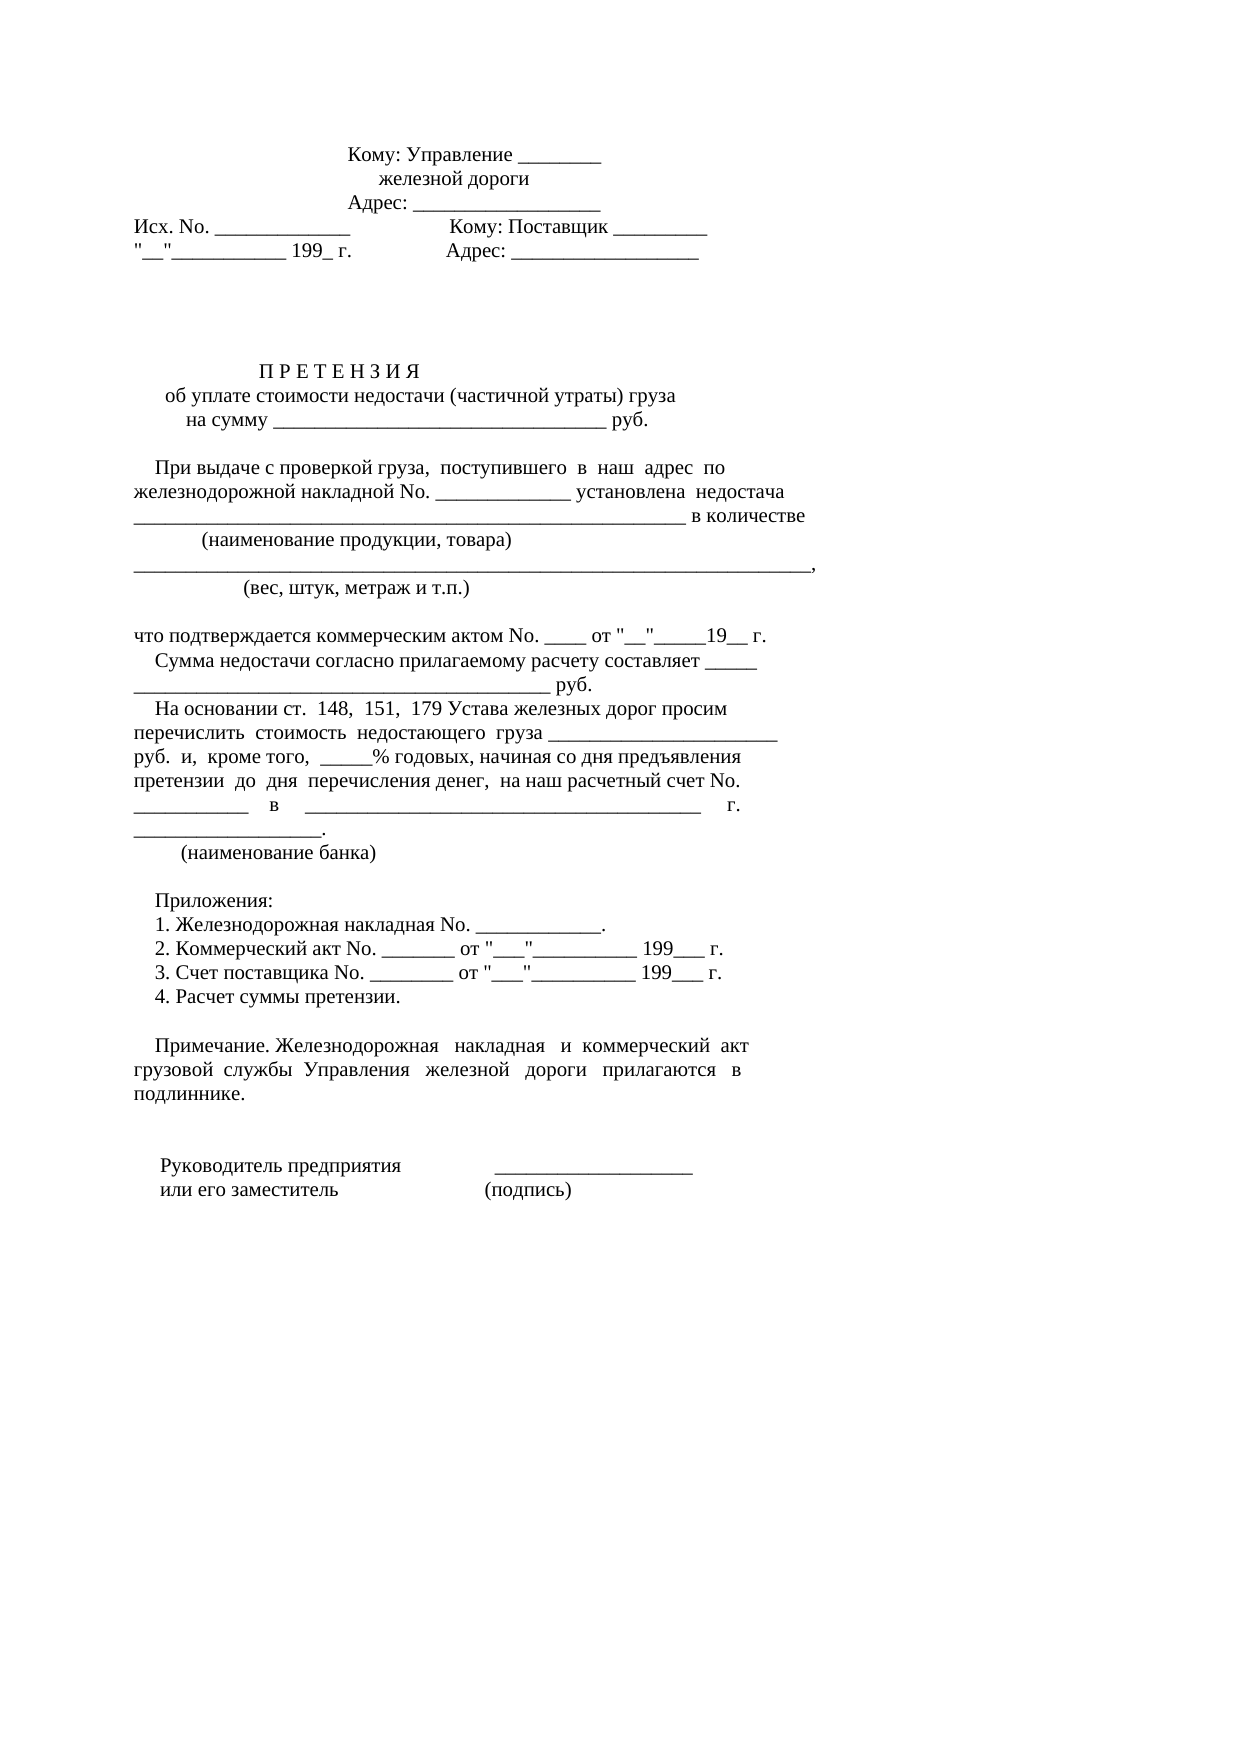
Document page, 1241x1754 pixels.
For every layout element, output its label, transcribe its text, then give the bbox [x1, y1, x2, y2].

text претензии до дня перечисления денег, на наш расчетный счет No. [118, 768, 1122, 792]
text об уплате стоимости недостачи (частичной утраты) груза [118, 383, 1122, 407]
text П Р Е Т Е Н З И Я [118, 359, 1122, 383]
text На основании ст. 148, 151, 179 Устава железных дорог просим [118, 696, 1122, 720]
text (наименование продукции, товара) [118, 527, 1122, 551]
text грузовой службы Управления железной дороги прилагаются в [118, 1057, 1122, 1081]
text Адрес: __________________ [118, 190, 1122, 214]
text или его заместитель (подпись) [118, 1177, 1122, 1201]
text ________________________________________ руб. [118, 672, 1122, 696]
text Руководитель предприятия ___________________ [118, 1153, 1122, 1177]
text "__"___________ 199_ г. Адрес: __________________ [118, 238, 1122, 262]
text Примечание. Железнодорожная накладная и коммерческий акт [118, 1032, 1122, 1057]
text (вес, штук, метраж и т.п.) [118, 575, 1122, 599]
text (наименование банка) [118, 840, 1122, 864]
text 2. Коммерческий акт No. _______ от "___"__________ 199___ г. [118, 936, 1122, 960]
text подлиннике. [118, 1081, 1122, 1105]
text Приложения: [118, 888, 1122, 912]
text При выдаче с проверкой груза, поступившего в наш адрес по [118, 455, 1122, 479]
text руб. и, кроме того, _____% годовых, начиная со дня предъявления [118, 744, 1122, 768]
text 1. Железнодорожная накладная No. ____________. [118, 912, 1122, 936]
text 3. Счет поставщика No. ________ от "___"__________ 199___ г. [118, 960, 1122, 984]
text перечислить стоимость недостающего груза ______________________ [118, 720, 1122, 744]
text Исх. No. _____________ Кому: Поставщик _________ [118, 214, 1122, 238]
text железнодорожной накладной No. _____________ установлена недостача [118, 479, 1122, 503]
text _________________________________________________________________, [118, 551, 1122, 575]
text Кому: Управление ________ [118, 142, 1122, 166]
text __________________. [118, 816, 1122, 840]
text _____________________________________________________ в количестве [118, 503, 1122, 527]
text 4. Расчет суммы претензии. [118, 984, 1122, 1008]
text Сумма недостачи согласно прилагаемому расчету составляет _____ [118, 647, 1122, 672]
text железной дороги [118, 166, 1122, 190]
text что подтверждается коммерческим актом No. ____ от "__"_____19__ г. [118, 623, 1122, 647]
text на сумму ________________________________ руб. [118, 407, 1122, 431]
text ___________ в ______________________________________ г. [118, 792, 1122, 816]
